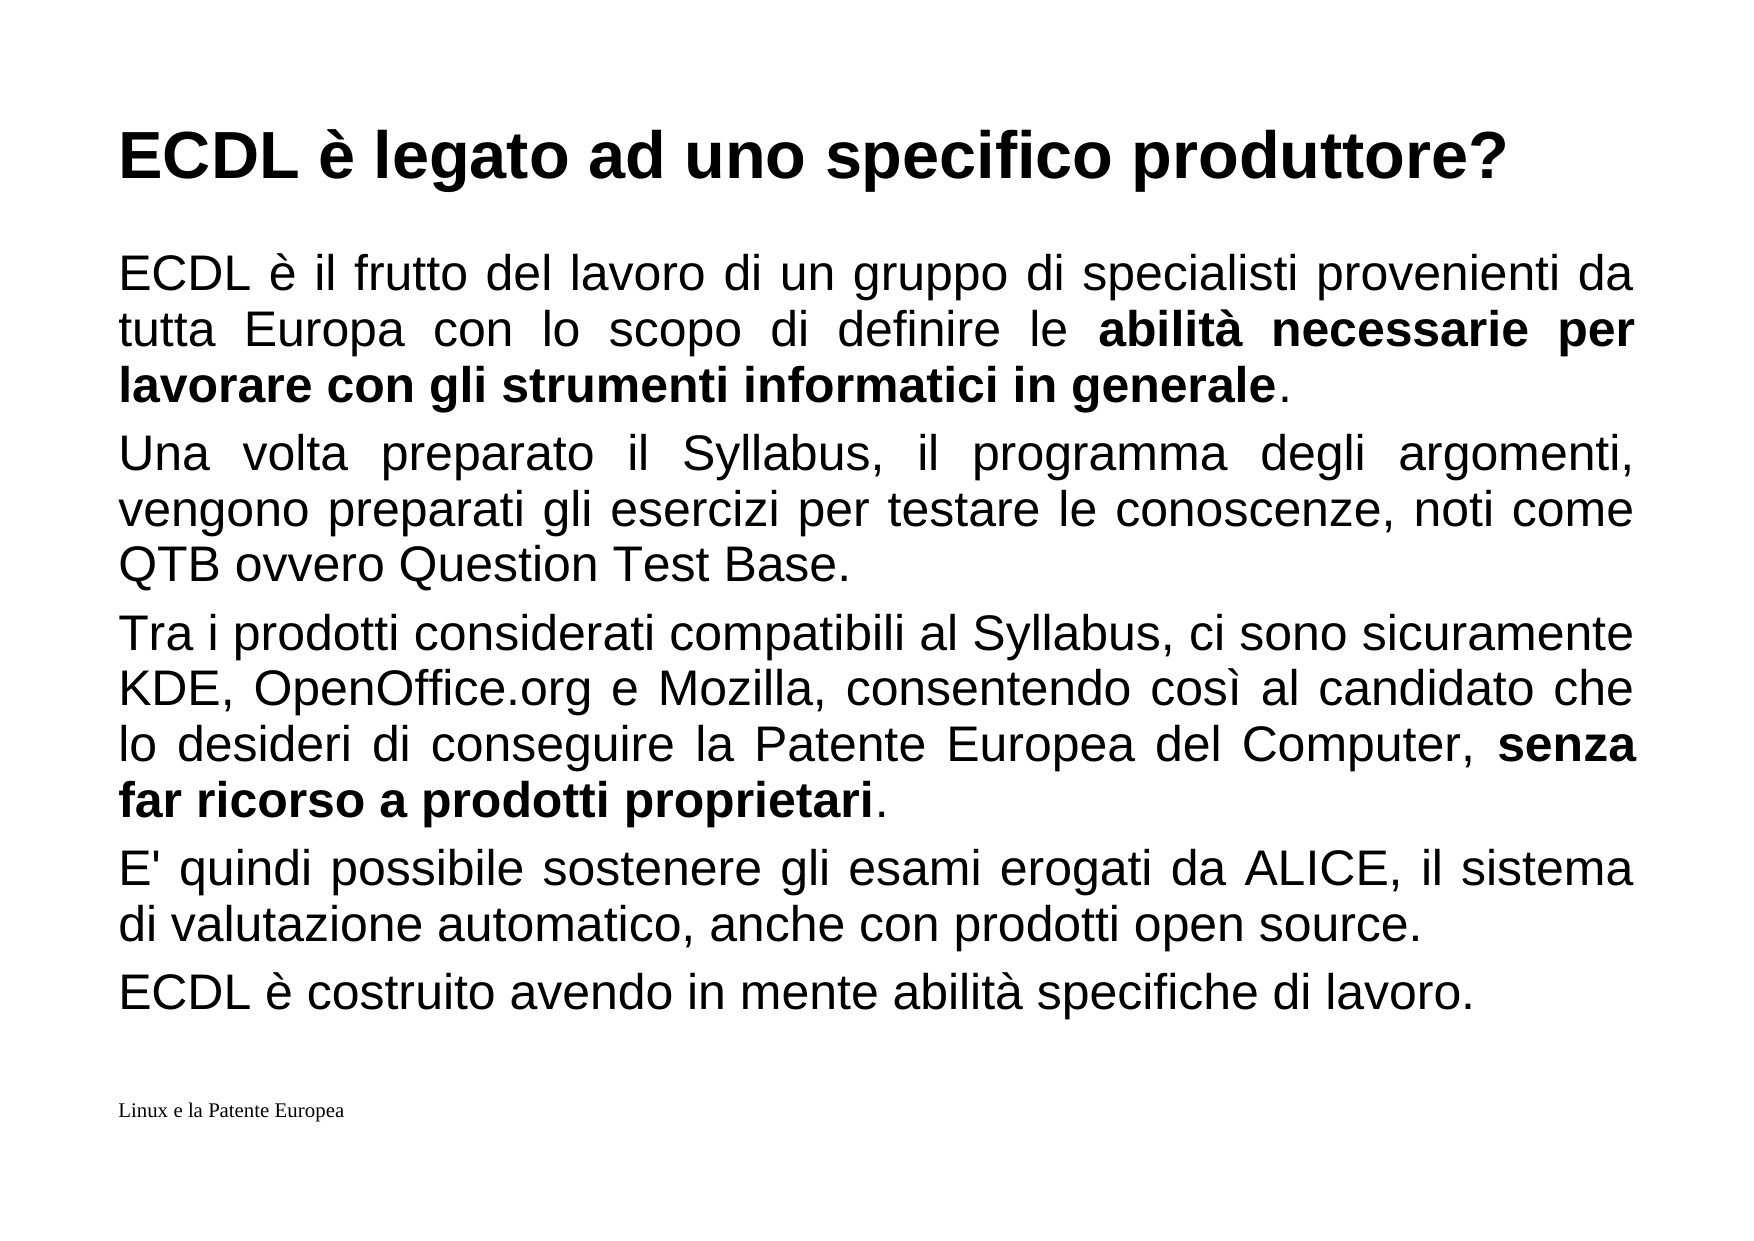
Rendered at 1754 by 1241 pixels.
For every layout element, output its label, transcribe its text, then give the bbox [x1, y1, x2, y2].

text Tra i prodotti considerati compatibili al Syllabus, ci sono sicuramente KDE, OpenOffice.org e Mozilla, consentendo così al candidato che lo desideri di conseguire la Patente Europea del Computer, senza far ricorso a prodotti proprietari. [118, 605, 1636, 828]
text ECDL è legato ad uno specifico produttore? [118, 118, 1636, 193]
text ECDL è costruito avendo in mente abilità specifiche di lavoro. [118, 964, 1636, 1020]
text Una volta preparato il Syllabus, il programma degli argomenti, vengono preparati gli esercizi per testare le conoscenze, noti come QTB ovvero Question Test Base. [118, 425, 1636, 592]
text E' quindi possibile sostenere gli esami erogati da ALICE, il sistema di valutazione automatico, anche con prodotti open source. [118, 840, 1636, 952]
text ECDL è il frutto del lavoro di un gruppo di specialisti provenienti da tutta Europa con lo scopo di definire le abilità necessarie per lavorare con gli strumenti informatici in generale. [118, 246, 1636, 413]
